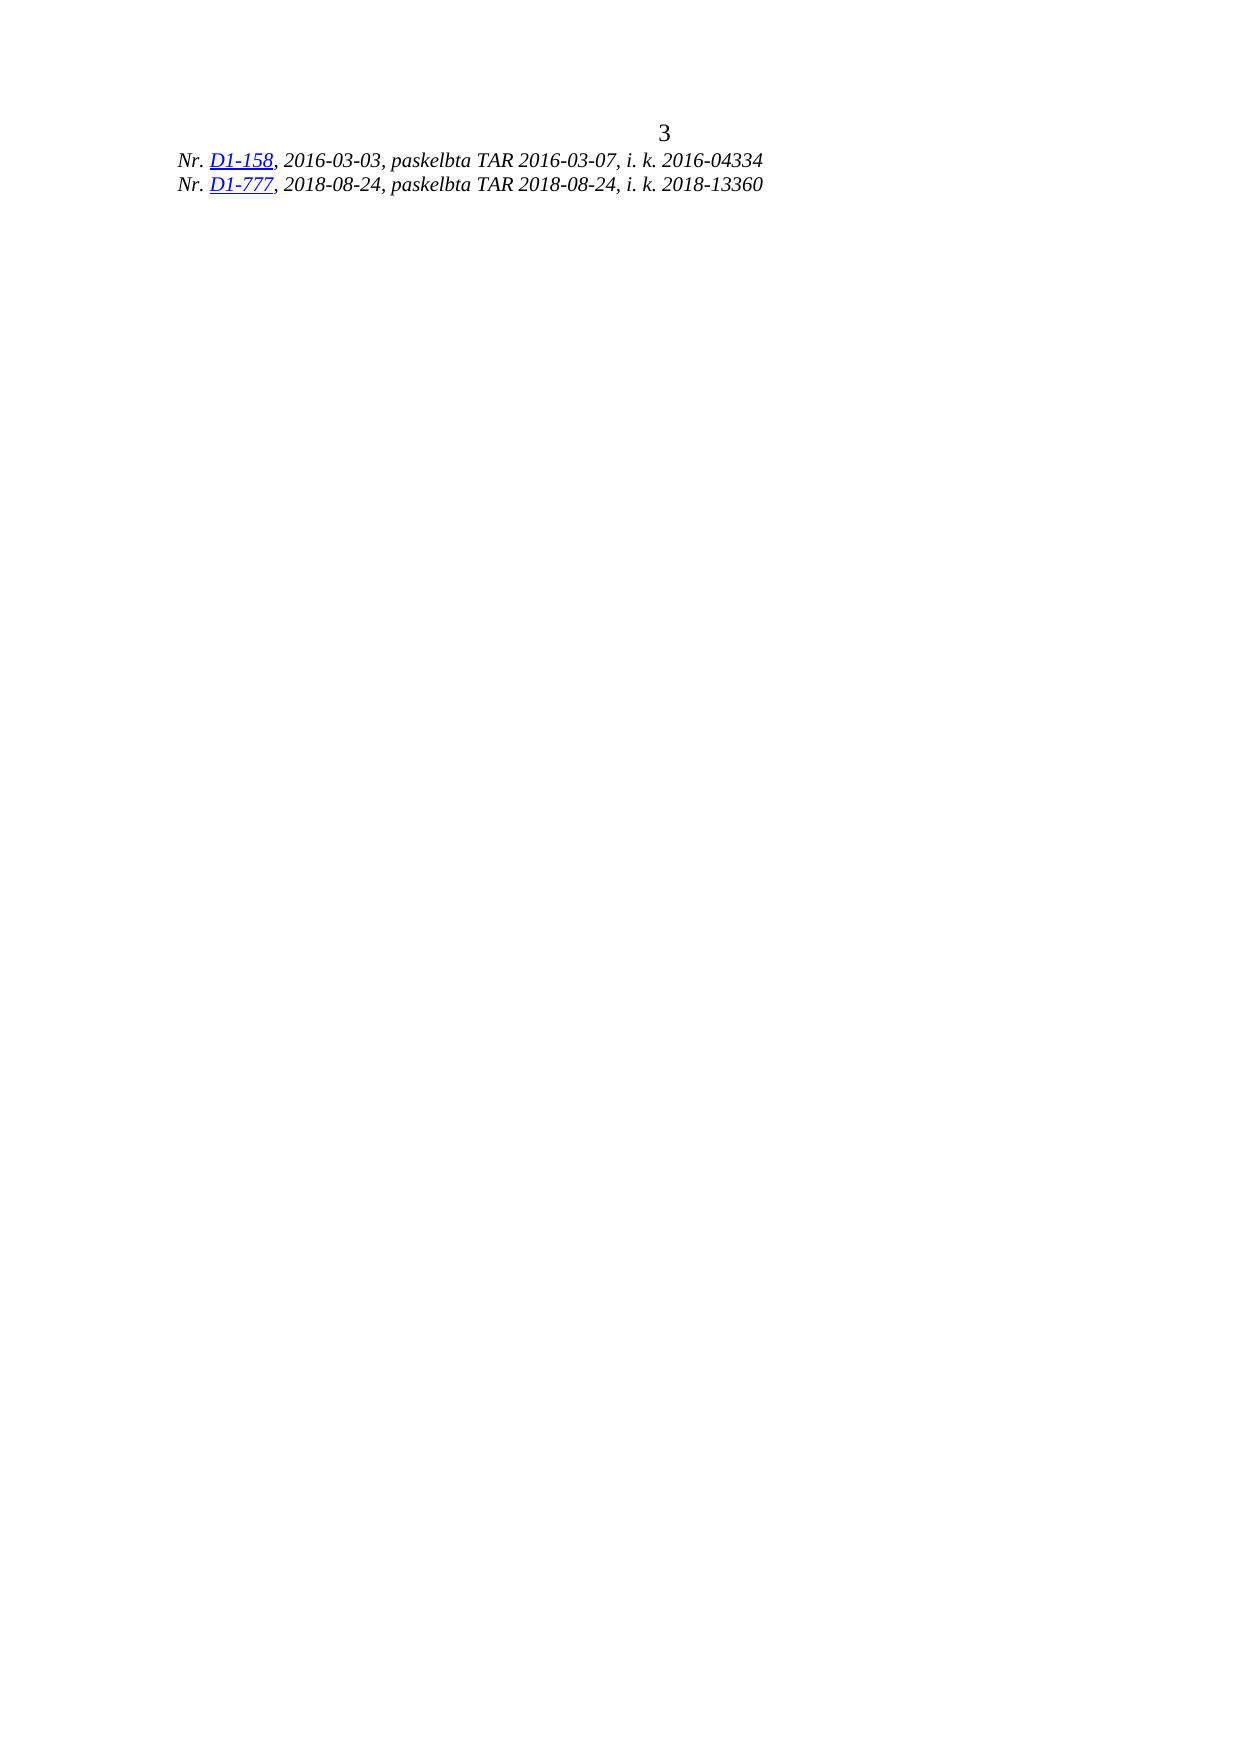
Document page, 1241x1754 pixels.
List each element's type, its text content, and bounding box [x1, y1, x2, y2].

text Nr. D1-777, 2018-08-24, paskelbta TAR 2018-08-24, i. k. 2018-13360 [177, 172, 1151, 196]
text Nr. D1-158, 2016-03-03, paskelbta TAR 2016-03-07, i. k. 2016-04334 [177, 148, 1151, 172]
